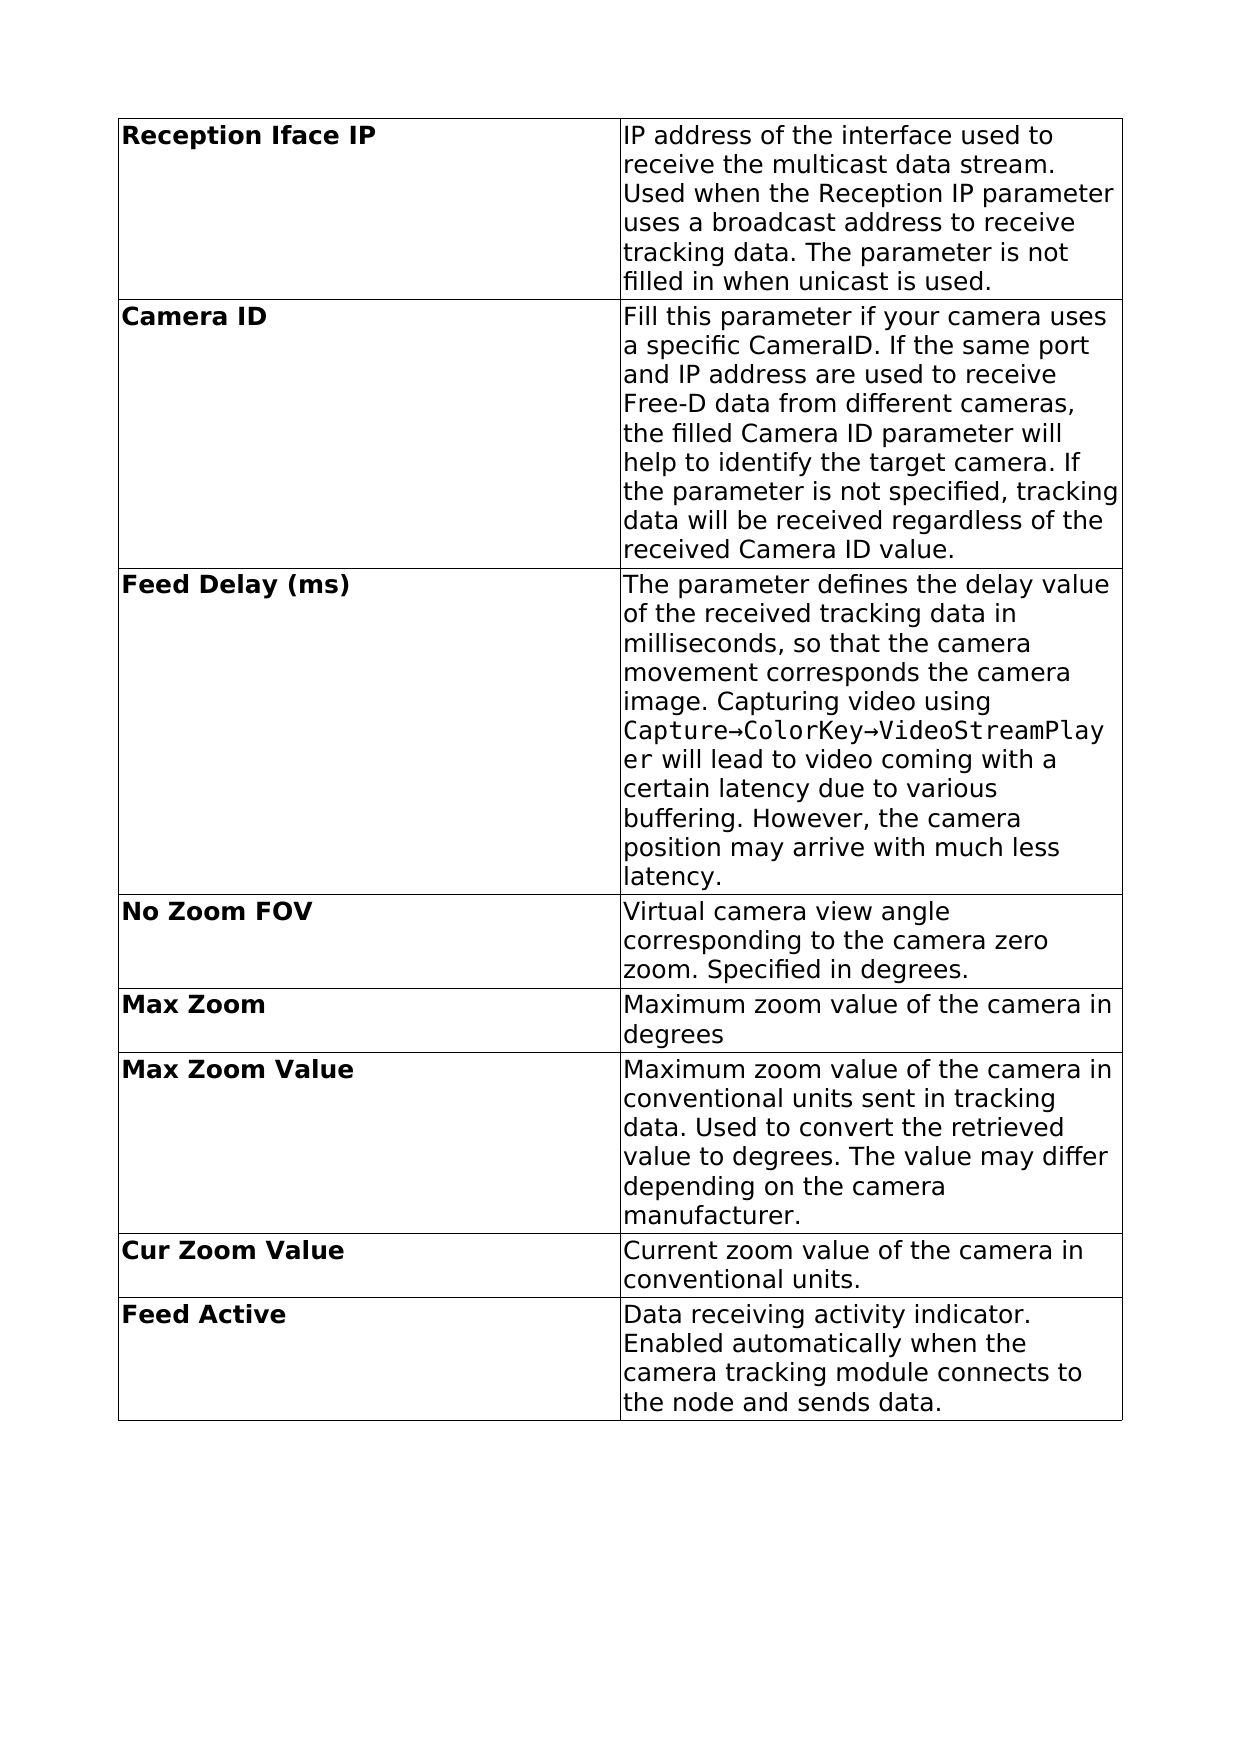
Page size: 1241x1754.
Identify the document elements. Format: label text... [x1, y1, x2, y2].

table_cell Max Zoom Value [119, 1053, 620, 1233]
table_cell No Zoom FOV [119, 895, 620, 988]
table_cell Fill this parameter if your camera uses a specific CameraID. If the same port and IP address are used to receive Free-D data from different cameras, the filled Camera ID parameter will help to identify the target camera. If the parameter is not specified, tracking data will be received regardless of the received Camera ID value. [621, 300, 1122, 567]
table_cell Feed Active [119, 1298, 620, 1420]
table_cell Data receiving activity indicator. Enabled automatically when the camera tracking module connects to the node and sends data. [621, 1298, 1122, 1420]
table_cell Maximum zoom value of the camera in conventional units sent in tracking data. Used to convert the retrieved value to degrees. The value may differ depending on the camera manufacturer. [621, 1053, 1122, 1233]
table_cell Feed Delay (ms) [119, 569, 620, 894]
table_cell Virtual camera view angle corresponding to the camera zero zoom. Specified in degrees. [621, 895, 1122, 988]
table_cell Cur Zoom Value [119, 1234, 620, 1297]
table_cell The parameter defines the delay value of the received tracking data in milliseconds, so that the camera movement corresponds the camera image. Capturing video using Capture→ColorKey→VideoStreamPlayer will lead to video coming with a certain latency due to various buffering. However, the camera position may arrive with much less latency. [621, 569, 1122, 894]
table_cell Current zoom value of the camera in conventional units. [621, 1234, 1122, 1297]
table_cell Max Zoom [119, 989, 620, 1052]
table_cell Camera ID [119, 300, 620, 567]
table_cell IP address of the interface used to receive the multicast data stream. Used when the Reception IP parameter uses a broadcast address to receive tracking data. The parameter is not filled in when unicast is used. [621, 119, 1122, 299]
table_cell Reception Iface IP [119, 119, 620, 299]
table_cell Maximum zoom value of the camera in degrees [621, 989, 1122, 1052]
